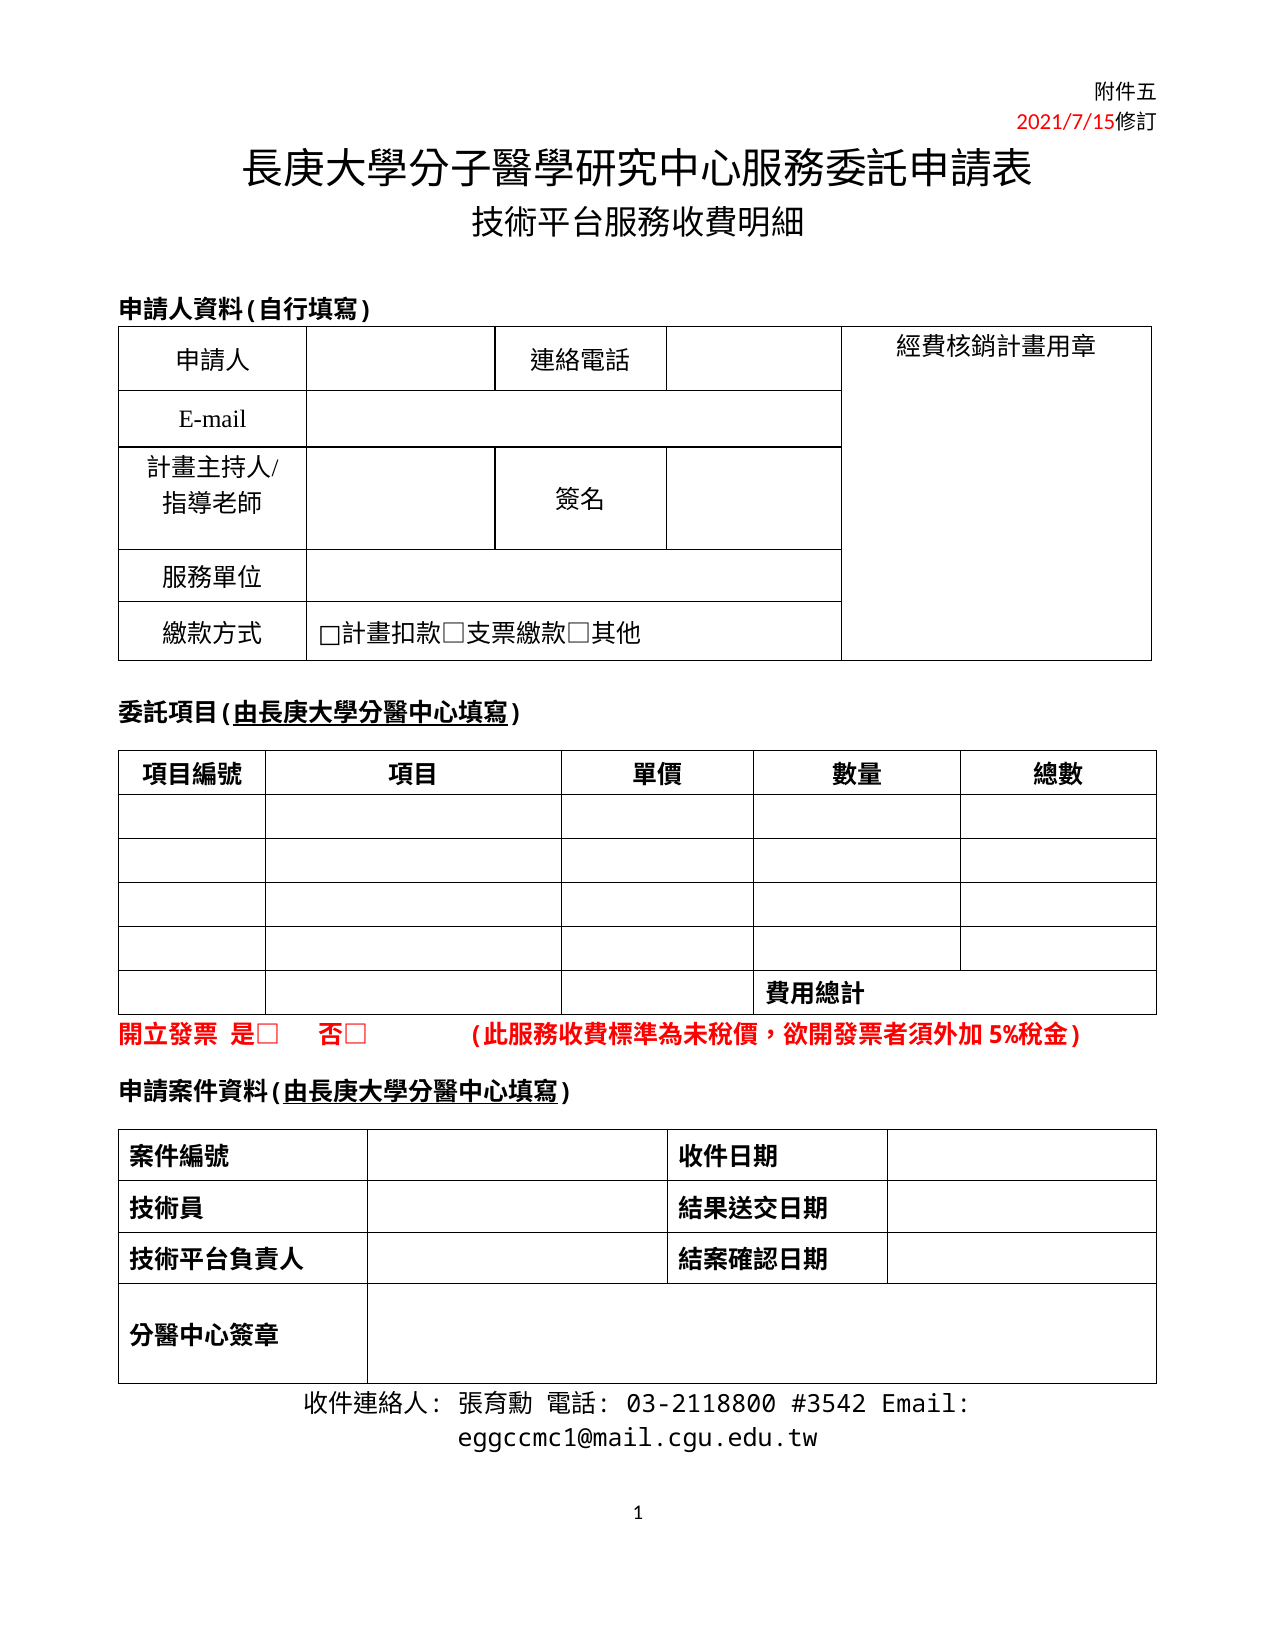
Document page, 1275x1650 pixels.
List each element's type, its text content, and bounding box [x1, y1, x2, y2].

table_header 單價 [562, 751, 753, 794]
table_cell [754, 883, 960, 926]
text 申請人資料(自行填寫) [118, 289, 1157, 326]
table_cell 分醫中心簽章 [119, 1284, 367, 1383]
table_cell [266, 971, 561, 1013]
table_header [667, 327, 841, 390]
table_cell [307, 391, 841, 446]
table_cell 結果送交日期 [668, 1181, 887, 1232]
table_header 總數 [961, 751, 1156, 794]
table_header [888, 1130, 1156, 1180]
table_cell 技術員 [119, 1181, 367, 1232]
table_cell [307, 448, 494, 549]
table_cell [119, 927, 265, 969]
table_cell □計畫扣款□支票繳款□其他 [307, 602, 841, 660]
table_cell [119, 883, 265, 926]
table_cell E-mail [119, 391, 306, 446]
text 技術平台服務收費明細 [118, 196, 1157, 244]
text 長庚大學分子醫學研究中心服務委託申請表 [118, 135, 1157, 196]
table_header 項目 [266, 751, 561, 794]
table_header [368, 1130, 667, 1180]
table_cell [119, 795, 265, 838]
table_cell [266, 927, 561, 969]
table_cell [961, 795, 1156, 838]
table_cell [368, 1233, 667, 1283]
table_cell [266, 795, 561, 838]
table_header 數量 [754, 751, 960, 794]
table_header 項目編號 [119, 751, 265, 794]
table_cell [754, 927, 960, 969]
table_header 申請人 [119, 327, 306, 390]
table_cell [888, 1233, 1156, 1283]
table_cell [961, 927, 1156, 969]
table_cell [961, 883, 1156, 926]
table_cell 技術平台負責人 [119, 1233, 367, 1283]
table_cell 服務單位 [119, 550, 306, 601]
table_cell [754, 839, 960, 882]
table_cell [368, 1284, 1156, 1383]
table_cell 結案確認日期 [668, 1233, 887, 1283]
table_cell 繳款方式 [119, 602, 306, 660]
table_header [307, 327, 494, 390]
table_header 收件日期 [668, 1130, 887, 1180]
text 開立發票 是□ 否□ (此服務收費標準為未稅價，欲開發票者須外加5%稅金) [118, 1015, 1157, 1051]
table_cell [562, 795, 753, 838]
table_cell [754, 795, 960, 838]
table_cell 費用總計 [754, 971, 1156, 1013]
table_cell [266, 839, 561, 882]
table_header 案件編號 [119, 1130, 367, 1180]
text 2021/7/15修訂 [118, 105, 1157, 135]
table_cell [266, 883, 561, 926]
table_cell [307, 550, 841, 601]
table_cell [368, 1181, 667, 1232]
table_cell [961, 839, 1156, 882]
table_cell [119, 971, 265, 1013]
table_cell [888, 1181, 1156, 1232]
table_cell [562, 927, 753, 969]
table_cell [667, 448, 841, 549]
table_header 經費核銷計畫用章 [842, 327, 1151, 660]
table_cell 簽名 [496, 448, 666, 549]
table_cell [119, 839, 265, 882]
text 申請案件資料(由長庚大學分醫中心填寫) [118, 1072, 1157, 1108]
table_cell 計畫主持人/ 指導老師 [119, 448, 306, 549]
text 附件五 [118, 75, 1157, 105]
table_cell [562, 971, 753, 1013]
table_cell [562, 839, 753, 882]
text 收件連絡人: 張育勳 電話: 03-2118800 #3542 Email: eggccmc1@mail.cgu.edu.tw [118, 1384, 1157, 1454]
table_cell [562, 883, 753, 926]
text 委託項目(由長庚大學分醫中心填寫) [118, 693, 1157, 729]
table_header 連絡電話 [496, 327, 666, 390]
